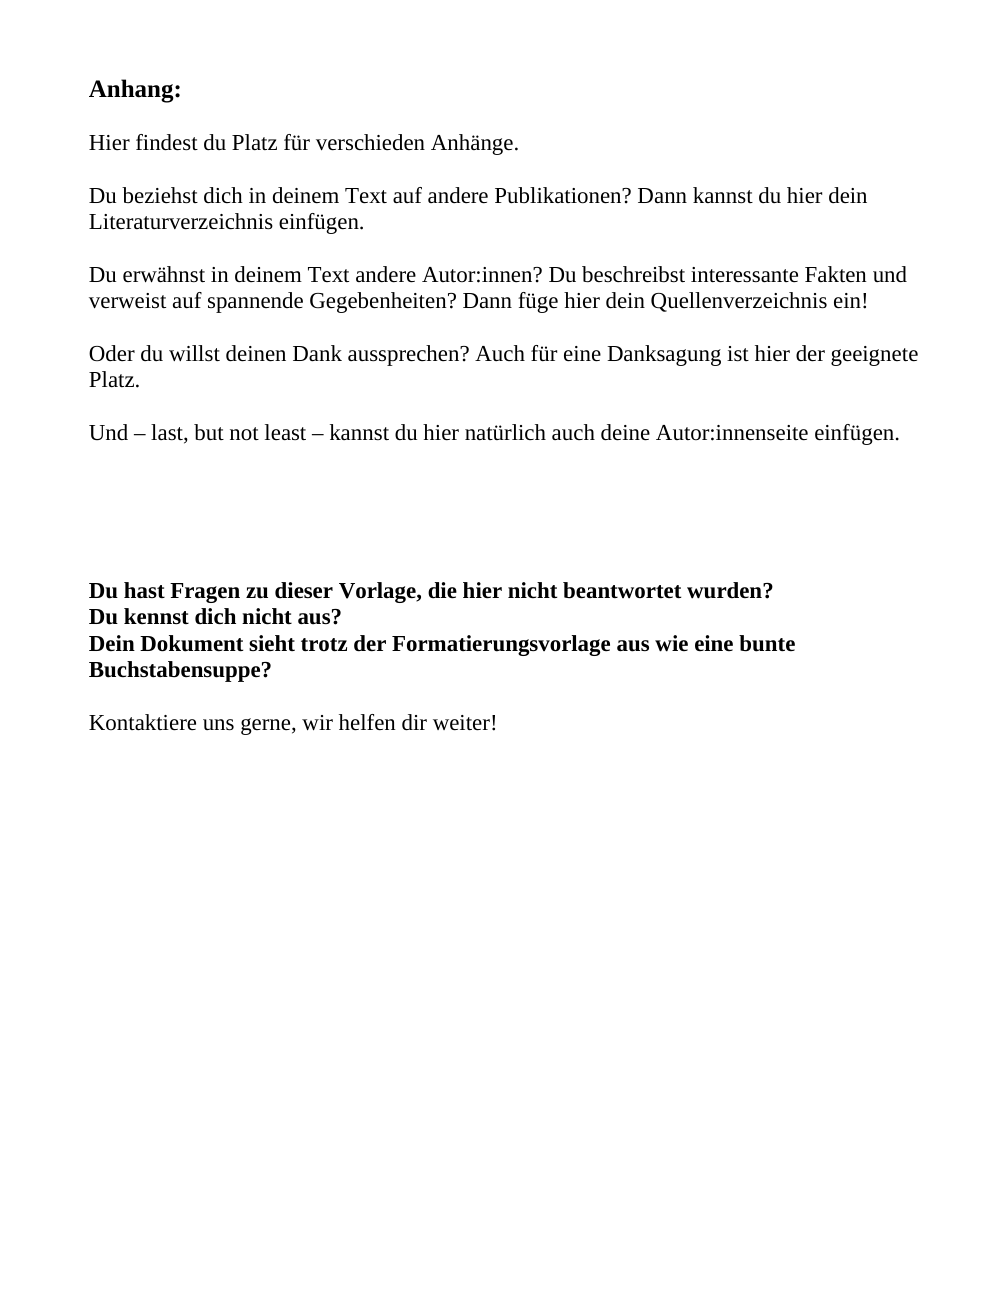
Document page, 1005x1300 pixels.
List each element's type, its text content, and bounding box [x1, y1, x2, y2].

text Anhang: [89, 74, 927, 103]
text Kontaktiere uns gerne, wir helfen dir weiter! [89, 709, 927, 735]
text Hier findest du Platz für verschieden Anhänge. [89, 129, 927, 155]
text Dein Dokument sieht trotz der Formatierungsvorlage aus wie eine bunte Buchstabensuppe? [89, 630, 927, 682]
text Du beziehst dich in deinem Text auf andere Publikationen? Dann kannst du hier dein Literaturverzeichnis einfügen. [89, 182, 927, 234]
text Du kennst dich nicht aus? [89, 603, 927, 630]
text Du erwähnst in deinem Text andere Autor:innen? Du beschreibst interessante Fakten und verweist auf spannende Gegebenheiten? Dann füge hier dein Quellenverzeichnis ein! [89, 261, 927, 313]
text Du hast Fragen zu dieser Vorlage, die hier nicht beantwortet wurden? [89, 577, 927, 603]
text Und – last, but not least – kannst du hier natürlich auch deine Autor:innenseite einfügen. [89, 419, 927, 445]
text Oder du willst deinen Dank aussprechen? Auch für eine Danksagung ist hier der geeignete Platz. [89, 340, 927, 392]
